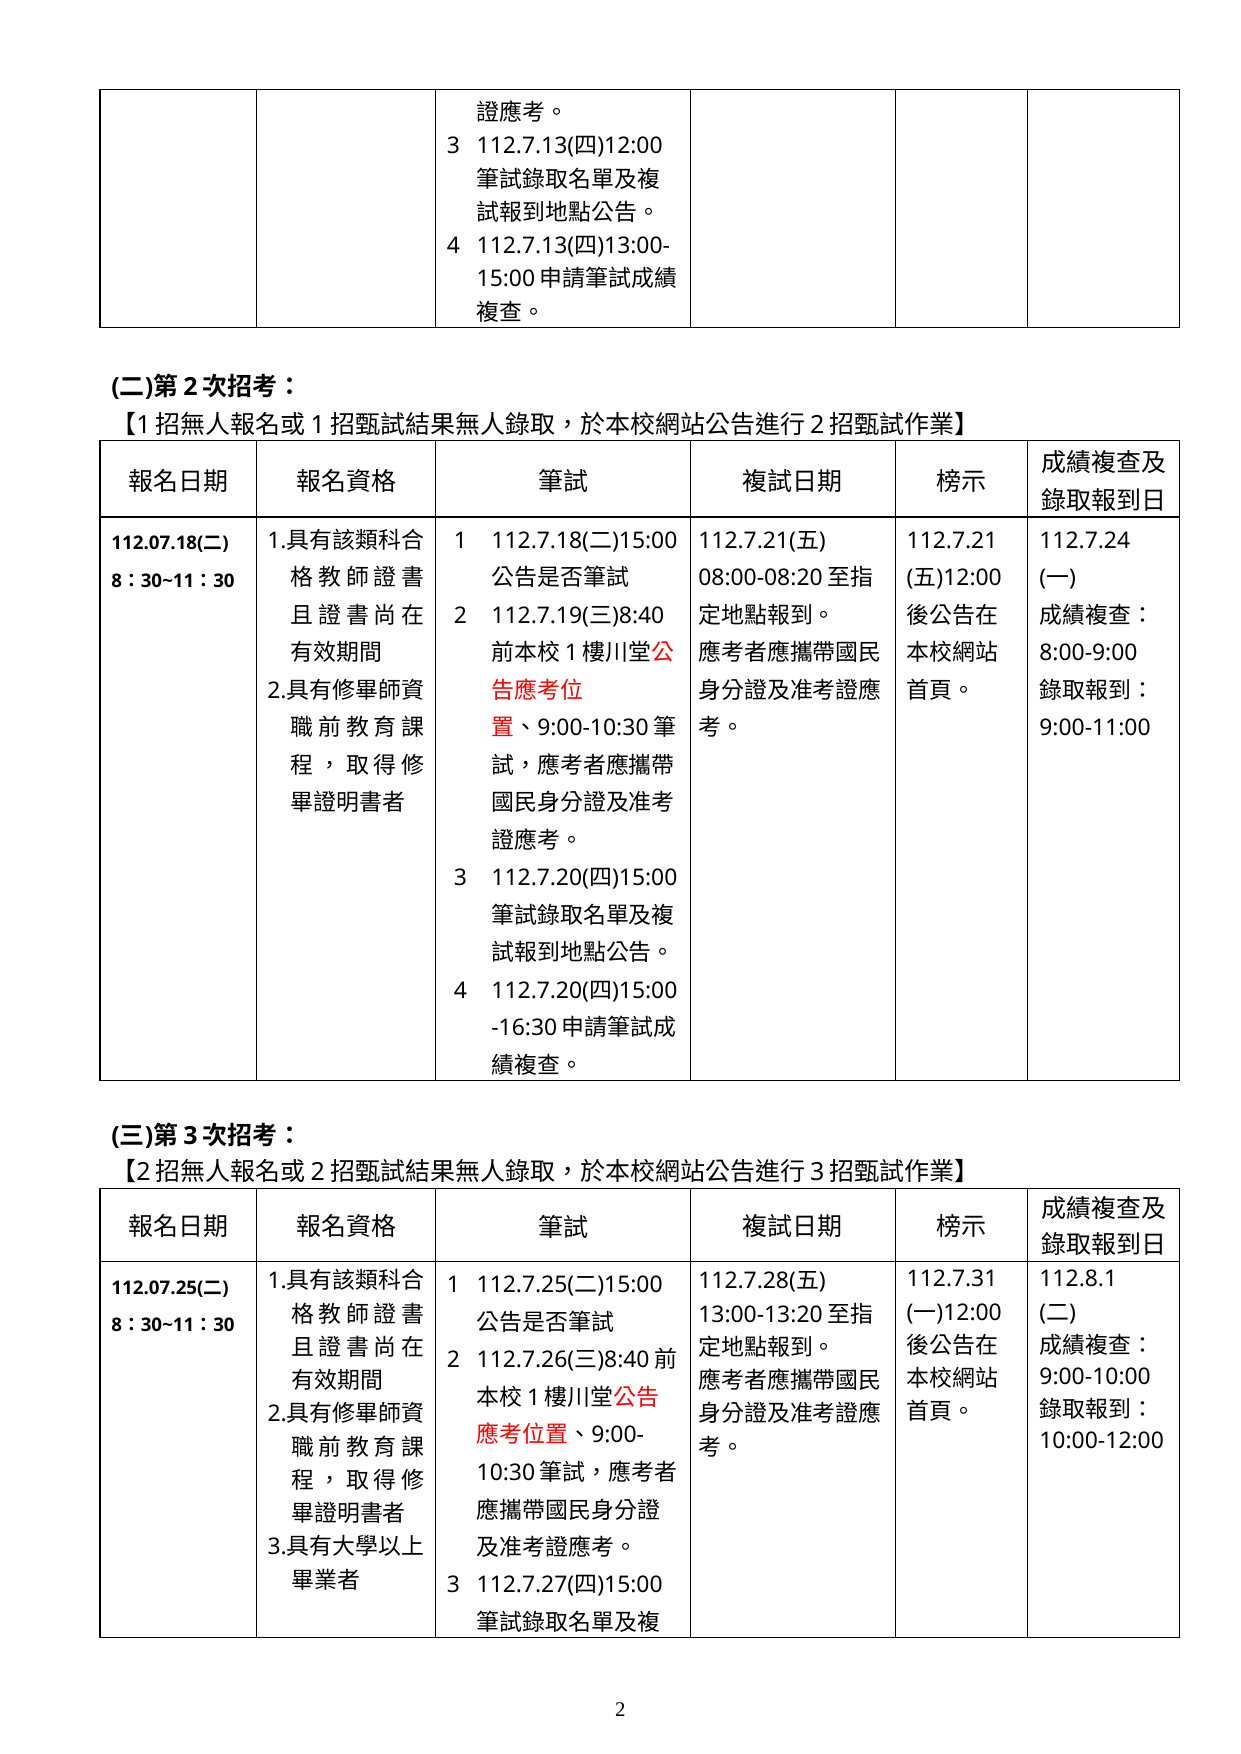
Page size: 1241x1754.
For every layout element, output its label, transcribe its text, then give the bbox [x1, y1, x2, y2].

table_cell 112.7.21(五) 08:00-08:20至指定地點報到。 應考者應攜帶國民身分證及准考證應考。 [691, 518, 895, 1080]
table_cell 榜示 [896, 1189, 1027, 1261]
table_cell 112.7.28(五) 13:00-13:20至指定地點報到。 應考者應攜帶國民身分證及准考證應考。 [691, 1262, 895, 1637]
table_cell 112.7.24 (一) 成績複查： 8:00-9:00 錄取報到： 9:00-11:00 [1028, 518, 1179, 1080]
table_cell [257, 90, 435, 327]
table_cell [691, 90, 895, 327]
table_cell 112.7.31 (一)12:00後公告在本校網站首頁。 [896, 1262, 1027, 1637]
table_cell 112.8.1 (二) 成績複查： 9:00-10:00 錄取報到： 10:00-12:00 [1028, 1262, 1179, 1637]
table_cell 複試日期 [691, 1189, 895, 1261]
table_cell 報名日期 [101, 1189, 256, 1261]
table_cell 榜示 [896, 441, 1027, 516]
table_cell 112.7.21 (五)12:00後公告在本校網站首頁。 [896, 518, 1027, 1080]
table_cell 112.07.25(二) 8：30~11：30 [101, 1262, 256, 1637]
table_cell 1.具有該類科合格教師證書且證書尚在有效期間 2.具有修畢師資職前教育課程，取得修畢證明書者 3.具有大學以上畢業者 [257, 1262, 435, 1637]
table_cell (二)第2次招考： 【1招無人報名或1招甄試結果無人錄取，於本校網站公告進行2招甄試作業】 [100, 328, 1179, 440]
table_cell [101, 90, 256, 327]
table_cell [896, 90, 1027, 327]
table_cell 112.07.18(二) 8：30~11：30 [101, 518, 256, 1080]
table_cell 筆試 [436, 1189, 690, 1261]
table_cell 筆試 [436, 441, 690, 516]
table_cell [1028, 90, 1179, 327]
table_cell 報名日期 [101, 441, 256, 516]
table_cell 複試日期 [691, 441, 895, 516]
table_cell 112.7.25(二)15:00公告是否筆試 112.7.26(三)8:40前本校1樓川堂公告應考位置、9:00-10:30筆試，應考者應攜帶國民身分證及准考證應考。 112.7.27(四)15:00筆試錄取名單及複試報到地點公告。 112.7.27(四)15:00-16:30申請筆試成績複查。 [436, 1262, 690, 1637]
table_cell (三)第3次招考： 【2招無人報名或2招甄試結果無人錄取，於本校網站公告進行3招甄試作業】 [100, 1081, 1179, 1188]
table_cell 112.7.18(二)15:00公告是否筆試 112.7.19(三)8:40前本校1樓川堂公告應考位置、9:00-10:30筆試，應考者應攜帶國民身分證及准考證應考。 112.7.20(四)15:00筆試錄取名單及複試報到地點公告。 112.7.20(四)15:00-16:30申請筆試成績複查。 [436, 518, 690, 1080]
table_cell 成績複查及 錄取報到日 [1028, 1189, 1179, 1261]
table_cell 報名資格 [257, 1189, 435, 1261]
table_cell 112.7.06(四)15:00公告是否筆試 112.7.10(一)13:40前本校1樓川堂公告應考位置、14:00-15:30筆試，應考者應攜帶國民身分證及准考證應考。 112.7.13(四)12:00筆試錄取名單及複試報到地點公告。 112.7.13(四)13:00-15:00申請筆試成績複查。 [436, 90, 690, 327]
table_cell 成績複查及 錄取報到日 [1028, 441, 1179, 516]
table_cell 1.具有該類科合格教師證書且證書尚在有效期間 2.具有修畢師資職前教育課程，取得修畢證明書者 [257, 518, 435, 1080]
table_cell 報名資格 [257, 441, 435, 516]
